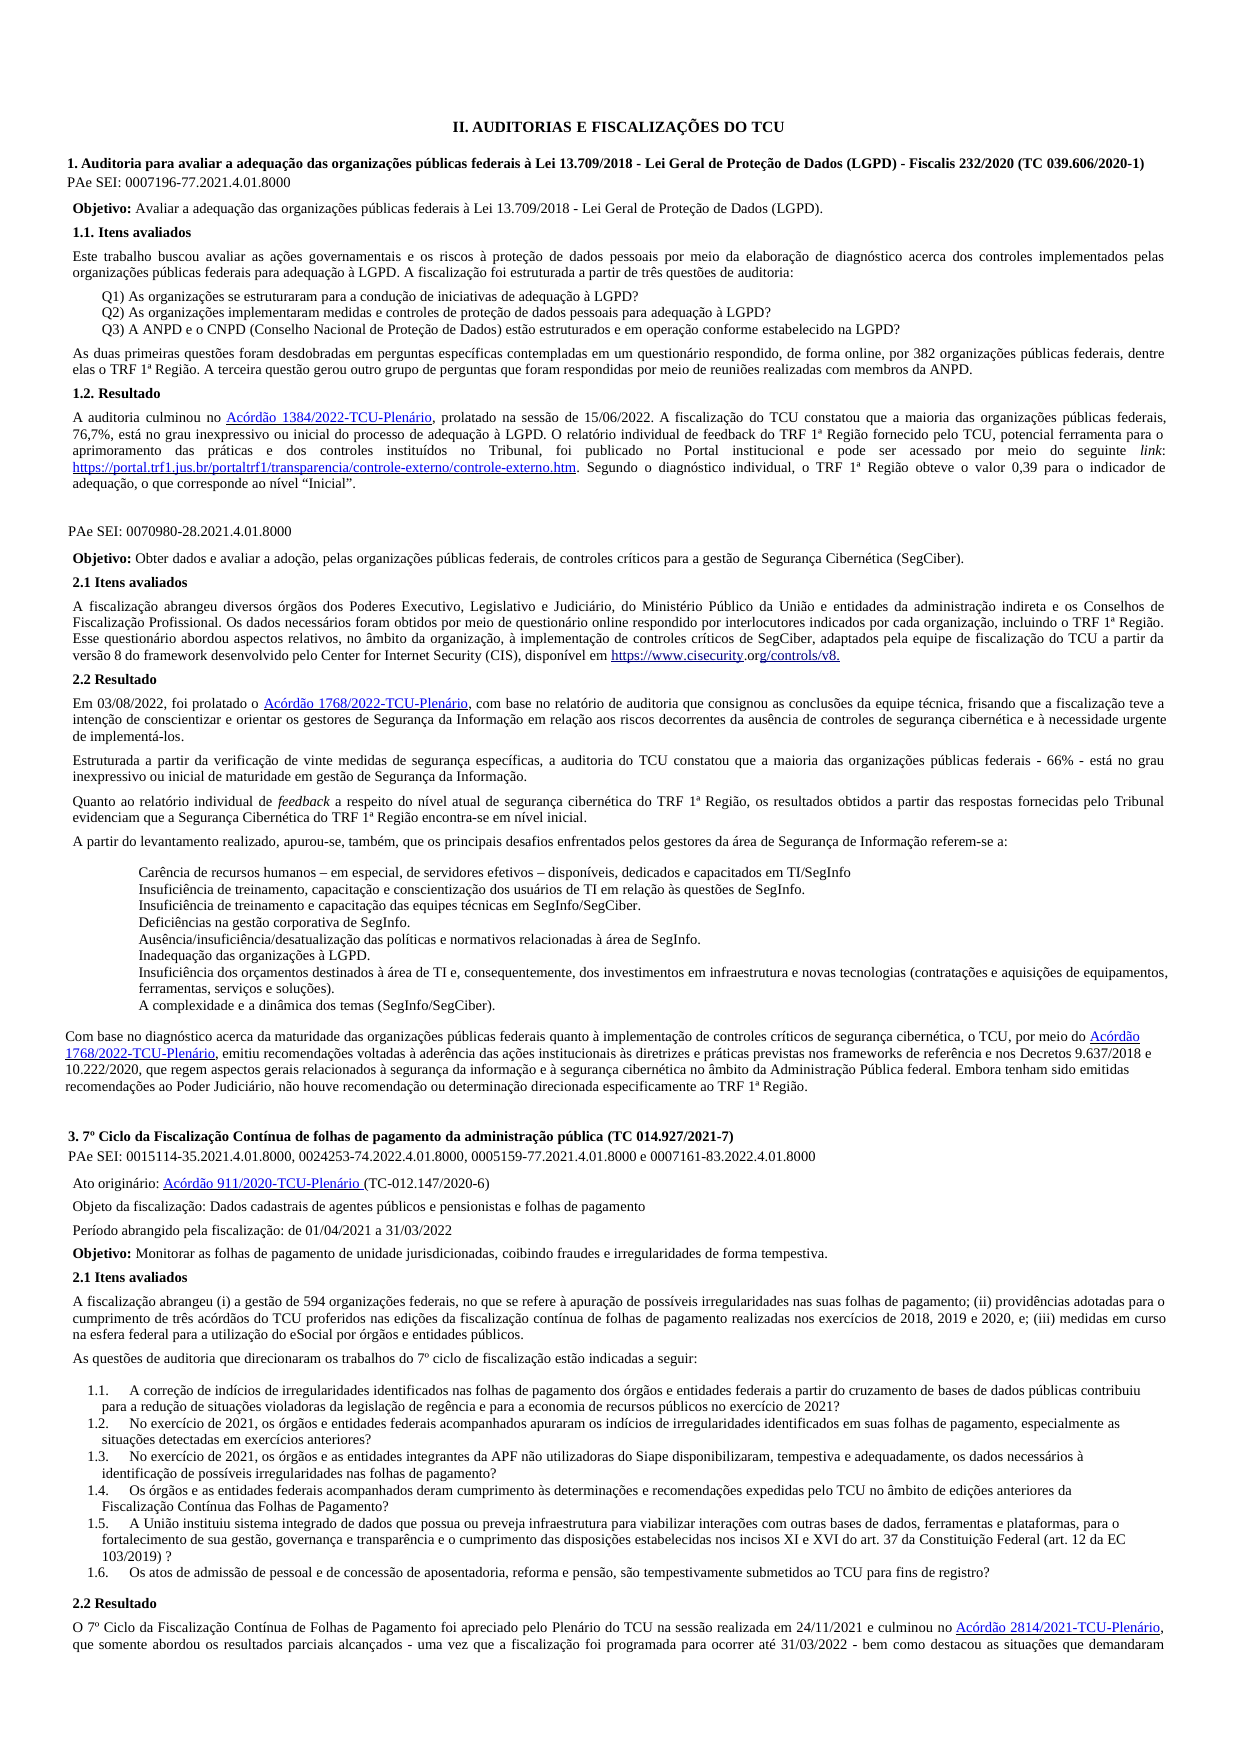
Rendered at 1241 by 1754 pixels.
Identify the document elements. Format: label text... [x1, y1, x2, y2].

list Os órgãos e as entidades federais acompanhados deram cumprimento às determinações e recomendações expedidas pelo TCU no âmbito de edições anteriores da Fiscalização Contínua das Folhas de Pagamento? [87, 1481, 1122, 1514]
text Objetivo: Avaliar a adequação das organizações públicas federais à Lei 13.709/2018 - Lei Geral de Proteção de Dados (LGPD). [72, 200, 1186, 216]
text Com base no diagnóstico acerca da maturidade das organizações públicas federais quanto à implementação de controles críticos de segurança cibernética, o TCU, por meio do Acórdão 1768/2022-TCU-Plenário, emitiu recomendações voltadas à aderência das ações institucionais às diretrizes e práticas previstas nos frameworks de referência e nos Decretos 9.637/2018 e 10.222/2020, que regem aspectos gerais relacionados à segurança da informação e à segurança cibernética no âmbito da Administração Pública federal. Embora tenham sido emitidas recomendações ao Poder Judiciário, não houve recomendação ou determinação direcionada especificamente ao TRF 1ª Região. [65, 1028, 1154, 1094]
text A fiscalização abrangeu diversos órgãos dos Poderes Executivo, Legislativo e Judiciário, do Ministério Público da União e entidades da administração indireta e os Conselhos de Fiscalização Profissional. Os dados necessários foram obtidos por meio de questionário online respondido por interlocutores indicados por cada organização, incluindo o TRF 1ª Região. Esse questionário abordou aspectos relativos, no âmbito da organização, à implementação de controles críticos de SegCiber, adaptados pela equipe de fiscalização do TCU a partir da versão 8 do framework desenvolvido pelo Center for Internet Security (CIS), disponível em https://www.cisecurity.org/controls/v8. [72, 597, 1167, 663]
text Q2) As organizações implementaram medidas e controles de proteção de dados pessoais para adequação à LGPD? [102, 304, 1186, 321]
text A auditoria culminou no Acórdão 1384/2022-TCU-Plenário, prolatado na sessão de 15/06/2022. A fiscalização do TCU constatou que a maioria das organizações públicas federais, 76,7%, está no grau inexpressivo ou inicial do processo de adequação à LGPD. O relatório individual de feedback do TRF 1ª Região fornecido pelo TCU, potencial ferramenta para o aprimoramento das práticas e dos controles instituídos no Tribunal, foi publicado no Portal institucional e pode ser acessado por meio do seguinte link: https://portal.trf1.jus.br/portaltrf1/transparencia/controle-externo/controle-externo.htm. Segundo o diagnóstico individual, o TRF 1ª Região obteve o valor 0,39 para o indicador de adequação, o que corresponde ao nível “Inicial”. [72, 409, 1167, 492]
text Q3) A ANPD e o CNPD (Conselho Nacional de Proteção de Dados) estão estruturados e em operação conforme estabelecido na LGPD? [102, 321, 1186, 337]
text Objetivo: Monitorar as folhas de pagamento de unidade jurisdicionadas, coibindo fraudes e irregularidades de forma tempestiva. [72, 1246, 1186, 1262]
list A União instituiu sistema integrado de dados que possua ou preveja infraestrutura para viabilizar interações com outras bases de dados, ferramentas e plataformas, para o fortalecimento de sua gestão, governança e transparência e o cumprimento das disposições estabelecidas nos incisos XI e XVI do art. 37 da Constituição Federal (art. 12 da EC 103/2019) ? [87, 1514, 1128, 1564]
subtitle AUDITORIAS E FISCALIZAÇÕES DO TCU [452, 118, 1186, 136]
text A partir do levantamento realizado, apurou-se, também, que os principais desafios enfrentados pelos gestores da área de Segurança de Informação referem-se a: [72, 833, 1186, 849]
list No exercício de 2021, os órgãos e entidades federais acompanhados apuraram os indícios de irregularidades identificados em suas folhas de pagamento, especialmente as situações detectadas em exercícios anteriores? [87, 1415, 1152, 1448]
text Estruturada a partir da verificação de vinte medidas de segurança específicas, a auditoria do TCU constatou que a maioria das organizações públicas federais - 66% - está no grau inexpressivo ou inicial de maturidade em gestão de Segurança da Informação. [72, 752, 1167, 785]
text A fiscalização abrangeu (i) a gestão de 594 organizações federais, no que se refere à apuração de possíveis irregularidades nas suas folhas de pagamento; (ii) providências adotadas para o cumprimento de três acórdãos do TCU proferidos nas edições da fiscalização contínua de folhas de pagamento realizadas nos exercícios de 2018, 2019 e 2020, e; (iii) medidas em curso na esfera federal para a utilização do eSocial por órgãos e entidades públicos. [72, 1293, 1167, 1343]
text PAe SEI: 0007196-77.2021.4.01.8000 [67, 174, 1186, 191]
text Objeto da fiscalização: Dados cadastrais de agentes públicos e pensionistas e folhas de pagamento Período abrangido pela fiscalização: de 01/04/2021 a 31/03/2022 [72, 1198, 648, 1239]
list A correção de indícios de irregularidades identificados nas folhas de pagamento dos órgãos e entidades federais a partir do cruzamento de bases de dados públicas contribuiu para a redução de situações violadoras da legislação de regência e para a economia de recursos públicos no exercício de 2021? [87, 1381, 1154, 1414]
text O 7º Ciclo da Fiscalização Contínua de Folhas de Pagamento foi apreciado pelo Plenário do TCU na sessão realizada em 24/11/2021 e culminou no Acórdão 2814/2021-TCU-Plenário, que somente abordou os resultados parciais alcançados - uma vez que a fiscalização foi programada para ocorrer até 31/03/2022 - bem como destacou as situações que demandaram [72, 1619, 1171, 1652]
text Objetivo: Obter dados e avaliar a adoção, pelas organizações públicas federais, de controles críticos para a gestão de Segurança Cibernética (SegCiber). [72, 549, 1186, 566]
subtitle 3. 7º Ciclo da Fiscalização Contínua de folhas de pagamento da administração pública (TC 014.927/2021-7) [68, 1128, 1186, 1145]
text Q1) As organizações se estruturaram para a condução de iniciativas de adequação à LGPD? [102, 288, 1186, 304]
list No exercício de 2021, os órgãos e as entidades integrantes da APF não utilizadoras do Siape disponibilizaram, tempestiva e adequadamente, os dados necessários à identificação de possíveis irregularidades nas folhas de pagamento? [87, 1448, 1154, 1481]
subtitle Itens avaliados [72, 1269, 1186, 1286]
text Ausência/insuficiência/desatualização das políticas e normativos relacionadas à área de SegInfo. Inadequação das organizações à LGPD. [138, 931, 704, 964]
subtitle Resultado [72, 385, 1186, 402]
text PAe SEI: 0070980-28.2021.4.01.8000 [68, 523, 1186, 540]
text Ato originário: Acórdão 911/2020-TCU-Plenário (TC-012.147/2020-6) [72, 1174, 1186, 1191]
subtitle Resultado [72, 671, 1186, 687]
subtitle Itens avaliados [72, 223, 1186, 240]
text As duas primeiras questões foram desdobradas em perguntas específicas contempladas em um questionário respondido, de forma online, por 382 organizações públicas federais, dentre elas o TRF 1ª Região. A terceira questão gerou outro grupo de perguntas que foram respondidas por meio de reuniões realizadas com membros da ANPD. [72, 344, 1167, 378]
text Em 03/08/2022, foi prolatado o Acórdão 1768/2022-TCU-Plenário, com base no relatório de auditoria que consignou as conclusões da equipe técnica, frisando que a fiscalização teve a intenção de conscientizar e orientar os gestores de Segurança da Informação em relação aos riscos decorrentes da ausência de controles de segurança cibernética e à necessidade urgente de implementá-los. [72, 695, 1167, 744]
subtitle Auditoria para avaliar a adequação das organizações públicas federais à Lei 13.709/2018 - Lei Geral de Proteção de Dados (LGPD) - Fiscalis 232/2020 (TC 039.606/2020-1) [67, 155, 1186, 172]
list Os atos de admissão de pessoal e de concessão de aposentadoria, reforma e pensão, são tempestivamente submetidos ao TCU para fins de registro? [87, 1564, 1186, 1581]
text As questões de auditoria que direcionaram os trabalhos do 7º ciclo de fiscalização estão indicadas a seguir: [72, 1350, 1186, 1367]
subtitle Itens avaliados [72, 573, 1186, 590]
text Insuficiência de treinamento e capacitação das equipes técnicas em SegInfo/SegCiber. Deficiências na gestão corporativa de SegInfo. [138, 897, 644, 930]
text Carência de recursos humanos – em especial, de servidores efetivos – disponíveis, dedicados e capacitados em TI/SegInfo Insuficiência de treinamento, capacitação e conscientização dos usuários de TI em relação às questões de SegInfo. [138, 864, 854, 897]
subtitle Resultado [72, 1595, 1186, 1612]
text Quanto ao relatório individual de feedback a respeito do nível atual de segurança cibernética do TRF 1ª Região, os resultados obtidos a partir das respostas fornecidas pelo Tribunal evidenciam que a Segurança Cibernética do TRF 1ª Região encontra-se em nível inicial. [72, 792, 1167, 826]
text A complexidade e a dinâmica dos temas (SegInfo/SegCiber). [138, 997, 1186, 1013]
text Insuficiência dos orçamentos destinados à área de TI e, consequentemente, dos investimentos em infraestrutura e novas tecnologias (contratações e aquisições de equipamentos, ferramentas, serviços e soluções). [138, 964, 1186, 997]
text PAe SEI: 0015114-35.2021.4.01.8000, 0024253-74.2022.4.01.8000, 0005159-77.2021.4.01.8000 e 0007161-83.2022.4.01.8000 [68, 1148, 1186, 1165]
text Este trabalho buscou avaliar as ações governamentais e os riscos à proteção de dados pessoais por meio da elaboração de diagnóstico acerca dos controles implementados pelas organizações públicas federais para adequação à LGPD. A fiscalização foi estruturada a partir de três questões de auditoria: [72, 247, 1186, 281]
